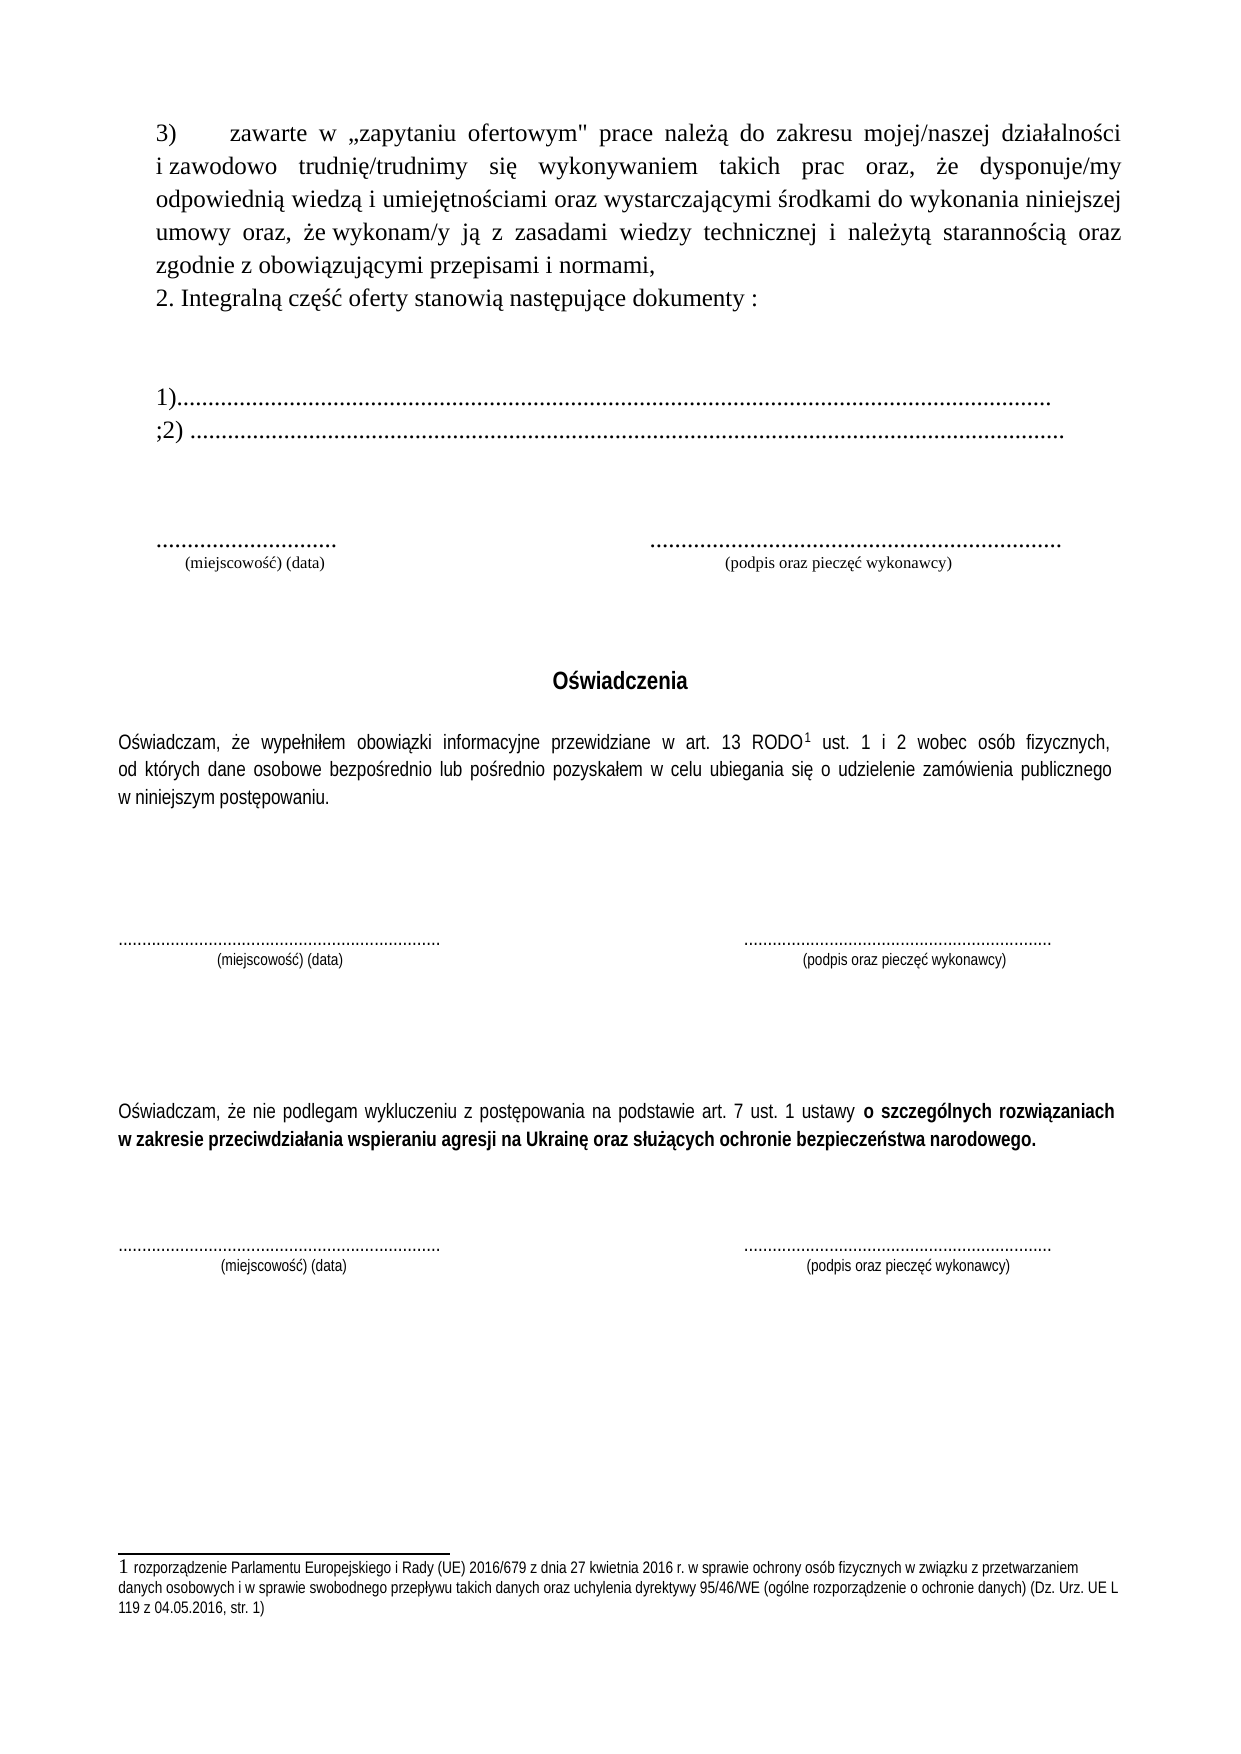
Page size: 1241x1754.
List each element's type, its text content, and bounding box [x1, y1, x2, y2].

text .................................................................... ................................................................. [118, 926, 1122, 950]
list 1)............................................................................................................................................ [156, 382, 1122, 411]
list ............................. .................................................................. [156, 524, 1122, 553]
text Oświadczam, że nie podlegam wykluczeniu z postępowania na podstawie art. 7 ust. 1 ustawy o szczególnych rozwiązaniach w zakresie przeciwdziałania wspieraniu agresji na Ukrainę oraz służących ochronie bezpieczeństwa narodowego. [118, 1099, 1122, 1150]
text (miejscowość) (data) (podpis oraz pieczęć wykonawcy) [118, 1256, 1122, 1275]
text Oświadczenia [118, 666, 1122, 695]
text rozporządzenie Parlamentu Europejskiego i Rady (UE) 2016/679 z dnia 27 kwietnia 2016 r. w sprawie ochrony osób fizycznych w związku z przetwarzaniem danych osobowych i w sprawie swobodnego przepływu takich danych oraz uchylenia dyrektywy 95/46/WE (ogólne rozporządzenie o ochronie danych) (Dz. Urz. UE L 119 z 04.05.2016, str. 1) [118, 1554, 1122, 1617]
text (miejscowość) (data) (podpis oraz pieczęć wykonawcy) [118, 553, 1122, 572]
list 3) zawarte w „zapytaniu ofertowym" prace należą do zakresu mojej/naszej działalności i zawodowo trudnię/trudnimy się wykonywaniem takich prac oraz, że dysponuje/my odpowiednią wiedzą i umiejętnościami oraz wystarczającymi środkami do wykonania niniejszej umowy oraz, że wykonam/y ją z zasadami wiedzy technicznej i należytą starannością oraz zgodnie z obowiązującymi przepisami i normami, [156, 118, 1122, 279]
text .................................................................... ................................................................. [118, 1232, 1122, 1256]
text Oświadczam, że wypełniłem obowiązki informacyjne przewidziane w art. 13 RODO ust. 1 i 2 wobec osób fizycznych, od których dane osobowe bezpośrednio lub pośrednio pozyskałem w celu ubiegania się o udzielenie zamówienia publicznego w niniejszym postępowaniu. [118, 730, 1122, 809]
list ;2) ............................................................................................................................................ [156, 415, 1122, 444]
list 2. Integralną część oferty stanowią następujące dokumenty : [156, 283, 1122, 312]
text (miejscowość) (data) (podpis oraz pieczęć wykonawcy) [118, 950, 1122, 969]
